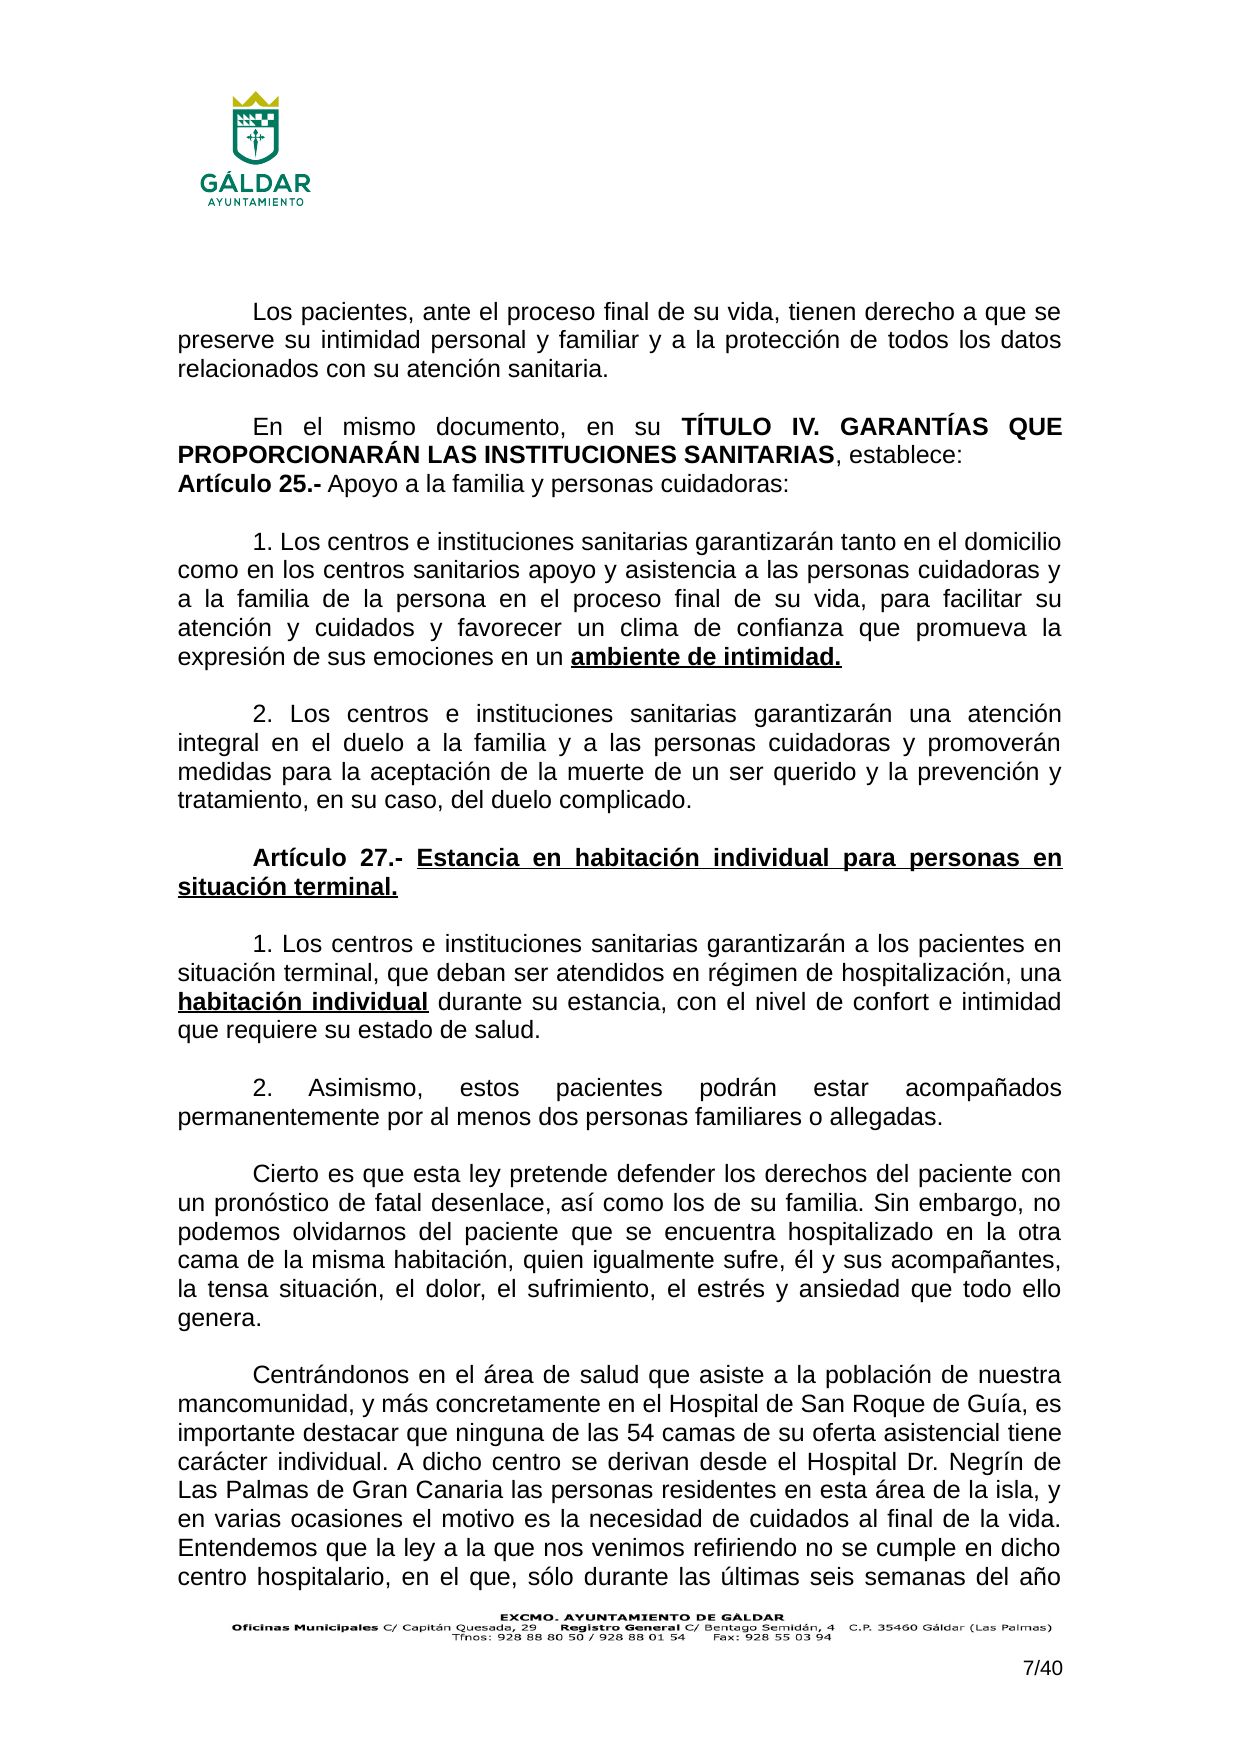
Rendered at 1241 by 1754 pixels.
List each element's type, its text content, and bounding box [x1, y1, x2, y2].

text Cierto es que esta ley pretende defender los derechos del paciente con un pronóstico de fatal desenlace, así como los de su familia. Sin embargo, no podemos olvidarnos del paciente que se encuentra hospitalizado en la otra cama de la misma habitación, quien igualmente sufre, él y sus acompañantes, la tensa situación, el dolor, el sufrimiento, el estrés y ansiedad que todo ello genera. [177, 1159, 1063, 1331]
text Centrándonos en el área de salud que asiste a la población de nuestra mancomunidad, y más concretamente en el Hospital de San Roque de Guía, es importante destacar que ninguna de las 54 camas de su oferta asistencial tiene carácter individual. A dicho centro se derivan desde el Hospital Dr. Negrín de Las Palmas de Gran Canaria las personas residentes en esta área de la isla, y en varias ocasiones el motivo es la necesidad de cuidados al final de la vida. Entendemos que la ley a la que nos venimos refiriendo no se cumple en dicho centro hospitalario, en el que, sólo durante las últimas seis semanas del año [177, 1360, 1063, 1590]
text Los pacientes, ante el proceso final de su vida, tienen derecho a que se preserve su intimidad personal y familiar y a la protección de todos los datos relacionados con su atención sanitaria. [177, 296, 1063, 383]
text 2. Asimismo, estos pacientes podrán estar acompañados permanentemente por al menos dos personas familiares o allegadas. [177, 1073, 1063, 1130]
text Artículo 27.- Estancia en habitación individual para personas en situación terminal. [177, 843, 1063, 900]
text 1. Los centros e instituciones sanitarias garantizarán tanto en el domicilio como en los centros sanitarios apoyo y asistencia a las personas cuidadoras y a la familia de la persona en el proceso final de su vida, para facilitar su atención y cuidados y favorecer un clima de confianza que promueva la expresión de sus emociones en un ambiente de intimidad. [177, 526, 1063, 670]
text Artículo 25.- Apoyo a la familia y personas cuidadoras: [177, 469, 1063, 498]
picture [182, 73, 327, 224]
picture [235, 1613, 1059, 1641]
text 1. Los centros e instituciones sanitarias garantizarán a los pacientes en situación terminal, que deban ser atendidos en régimen de hospitalización, una habitación individual durante su estancia, con el nivel de confort e intimidad que requiere su estado de salud. [177, 929, 1063, 1044]
text 2. Los centros e instituciones sanitarias garantizarán una atención integral en el duelo a la familia y a las personas cuidadoras y promoverán medidas para la aceptación de la muerte de un ser querido y la prevención y tratamiento, en su caso, del duelo complicado. [177, 699, 1063, 814]
text En el mismo documento, en su TÍTULO IV. GARANTÍAS QUE PROPORCIONARÁN LAS INSTITUCIONES SANITARIAS, establece: [177, 411, 1063, 469]
